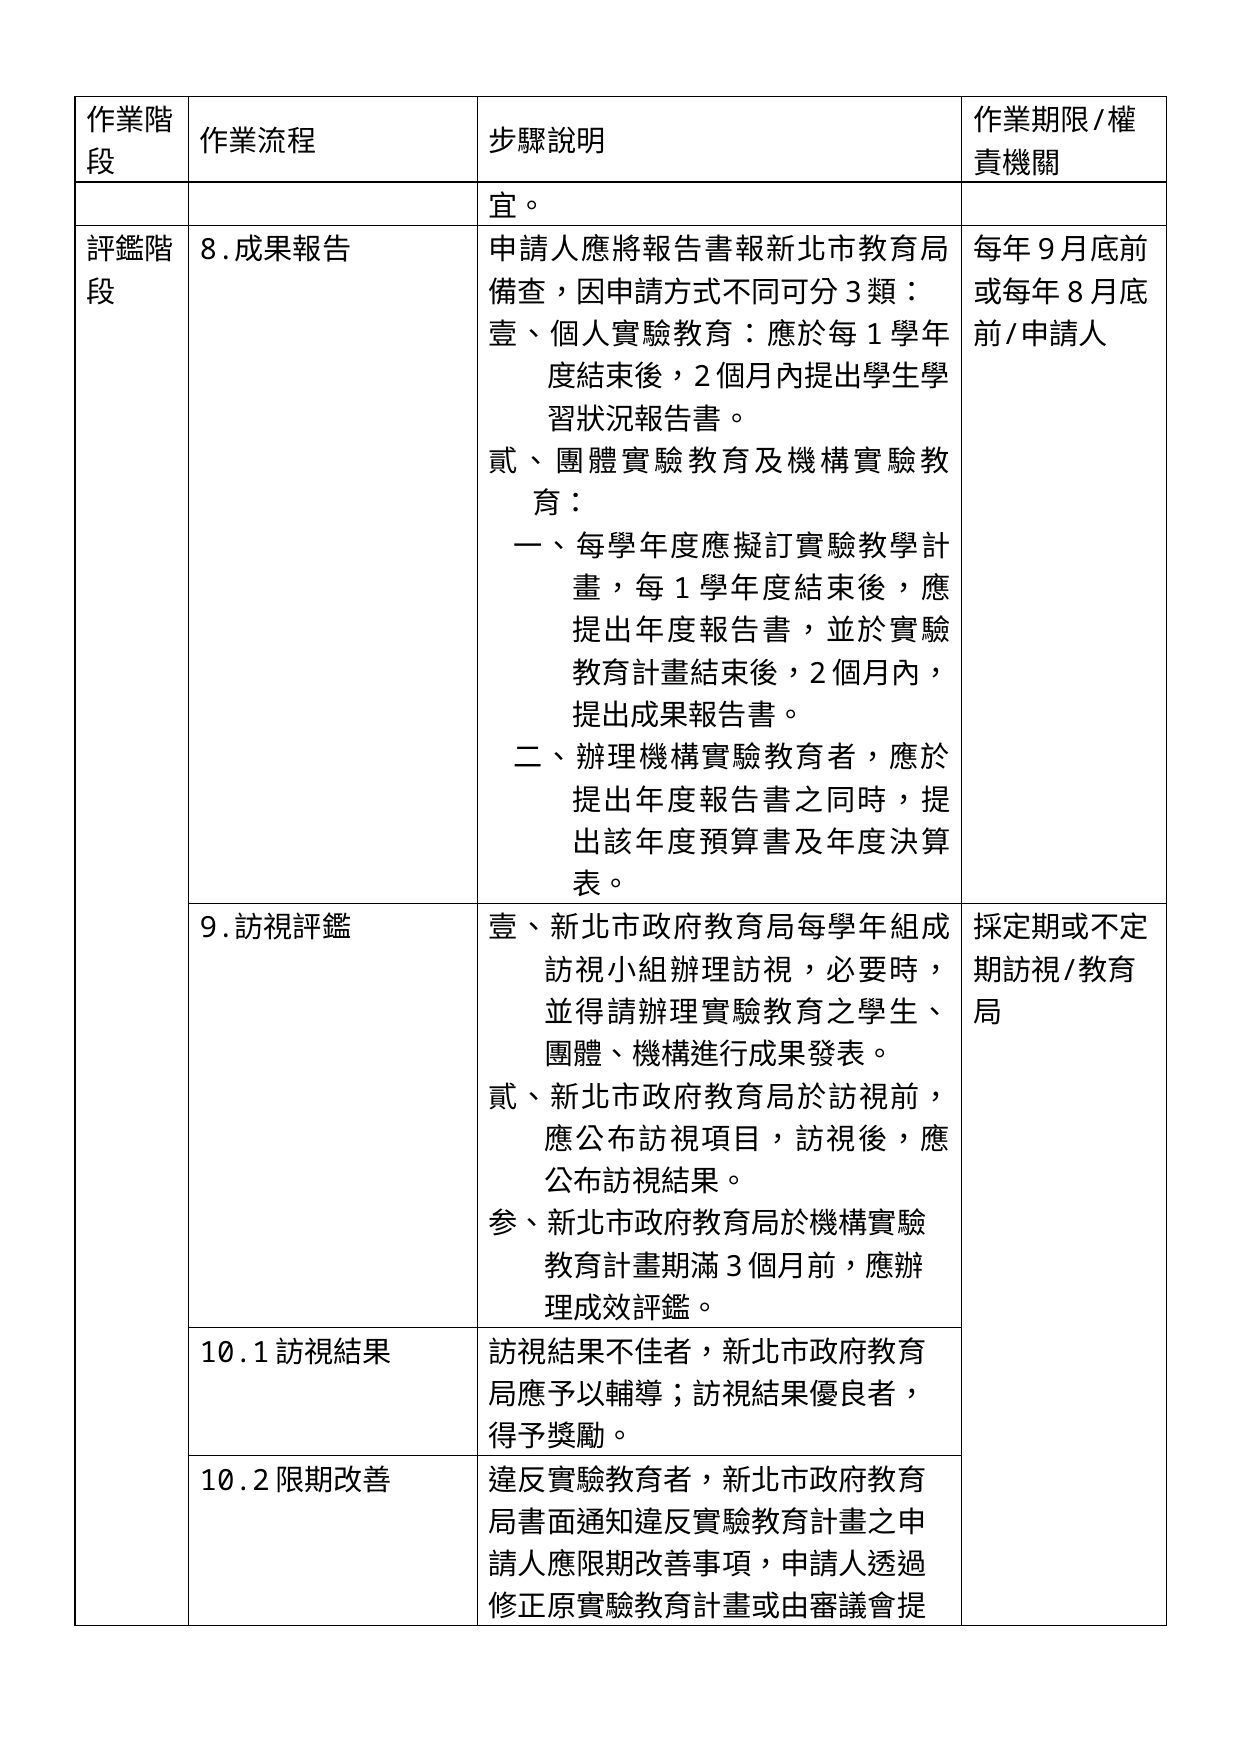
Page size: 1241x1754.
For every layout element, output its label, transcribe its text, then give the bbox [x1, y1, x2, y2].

table_cell [76, 183, 188, 225]
table_cell [189, 183, 477, 225]
table_cell 8.成果報告 [189, 226, 477, 903]
table_cell 採定期或不定期訪視/教育局 [962, 904, 1166, 1625]
table_header 作業期限/權責機關 [962, 97, 1166, 181]
table_header 作業階段 [76, 97, 188, 181]
table_cell 10.2限期改善 [189, 1456, 477, 1625]
table_cell 每年9月底前或每年8月底前/申請人 [962, 226, 1166, 903]
table_cell 違反實驗教育者，新北市政府教育局書面通知違反實驗教育計畫之申請人應限期改善事項，申請人透過修正原實驗教育計畫或由審議會提 [478, 1456, 961, 1625]
table_cell 宜。 [478, 183, 961, 225]
table_cell [962, 183, 1166, 225]
table_cell 訪視結果不佳者，新北市政府教育局應予以輔導；訪視結果優良者，得予獎勵。 [478, 1328, 961, 1455]
table_cell 壹、新北市政府教育局每學年組成訪視小組辦理訪視，必要時，並得請辦理實驗教育之學生、團體、機構進行成果發表。 貳、新北市政府教育局於訪視前，應公布訪視項目，訪視後，應公布訪視結果。 参、新北市政府教育局於機構實驗教育計畫期滿3個月前，應辦理成效評鑑。 [478, 904, 961, 1327]
table_cell 9.訪視評鑑 [189, 904, 477, 1327]
table_cell 10.1訪視結果 [189, 1328, 477, 1455]
table_header 步驟說明 [478, 97, 961, 181]
table_cell 評鑑階段 [76, 226, 188, 1625]
table_header 作業流程 [189, 97, 477, 181]
table_cell 申請人應將報告書報新北市教育局備查，因申請方式不同可分3類： 壹、個人實驗教育：應於每1學年度結束後，2個月內提出學生學習狀況報告書。 貳、團體實驗教育及機構實驗教育： 一、每學年度應擬訂實驗教學計畫，每1學年度結束後，應提出年度報告書，並於實驗教育計畫結束後，2個月內，提出成果報告書。 二、辦理機構實驗教育者，應於提出年度報告書之同時，提出該年度預算書及年度決算表。 [478, 226, 961, 903]
